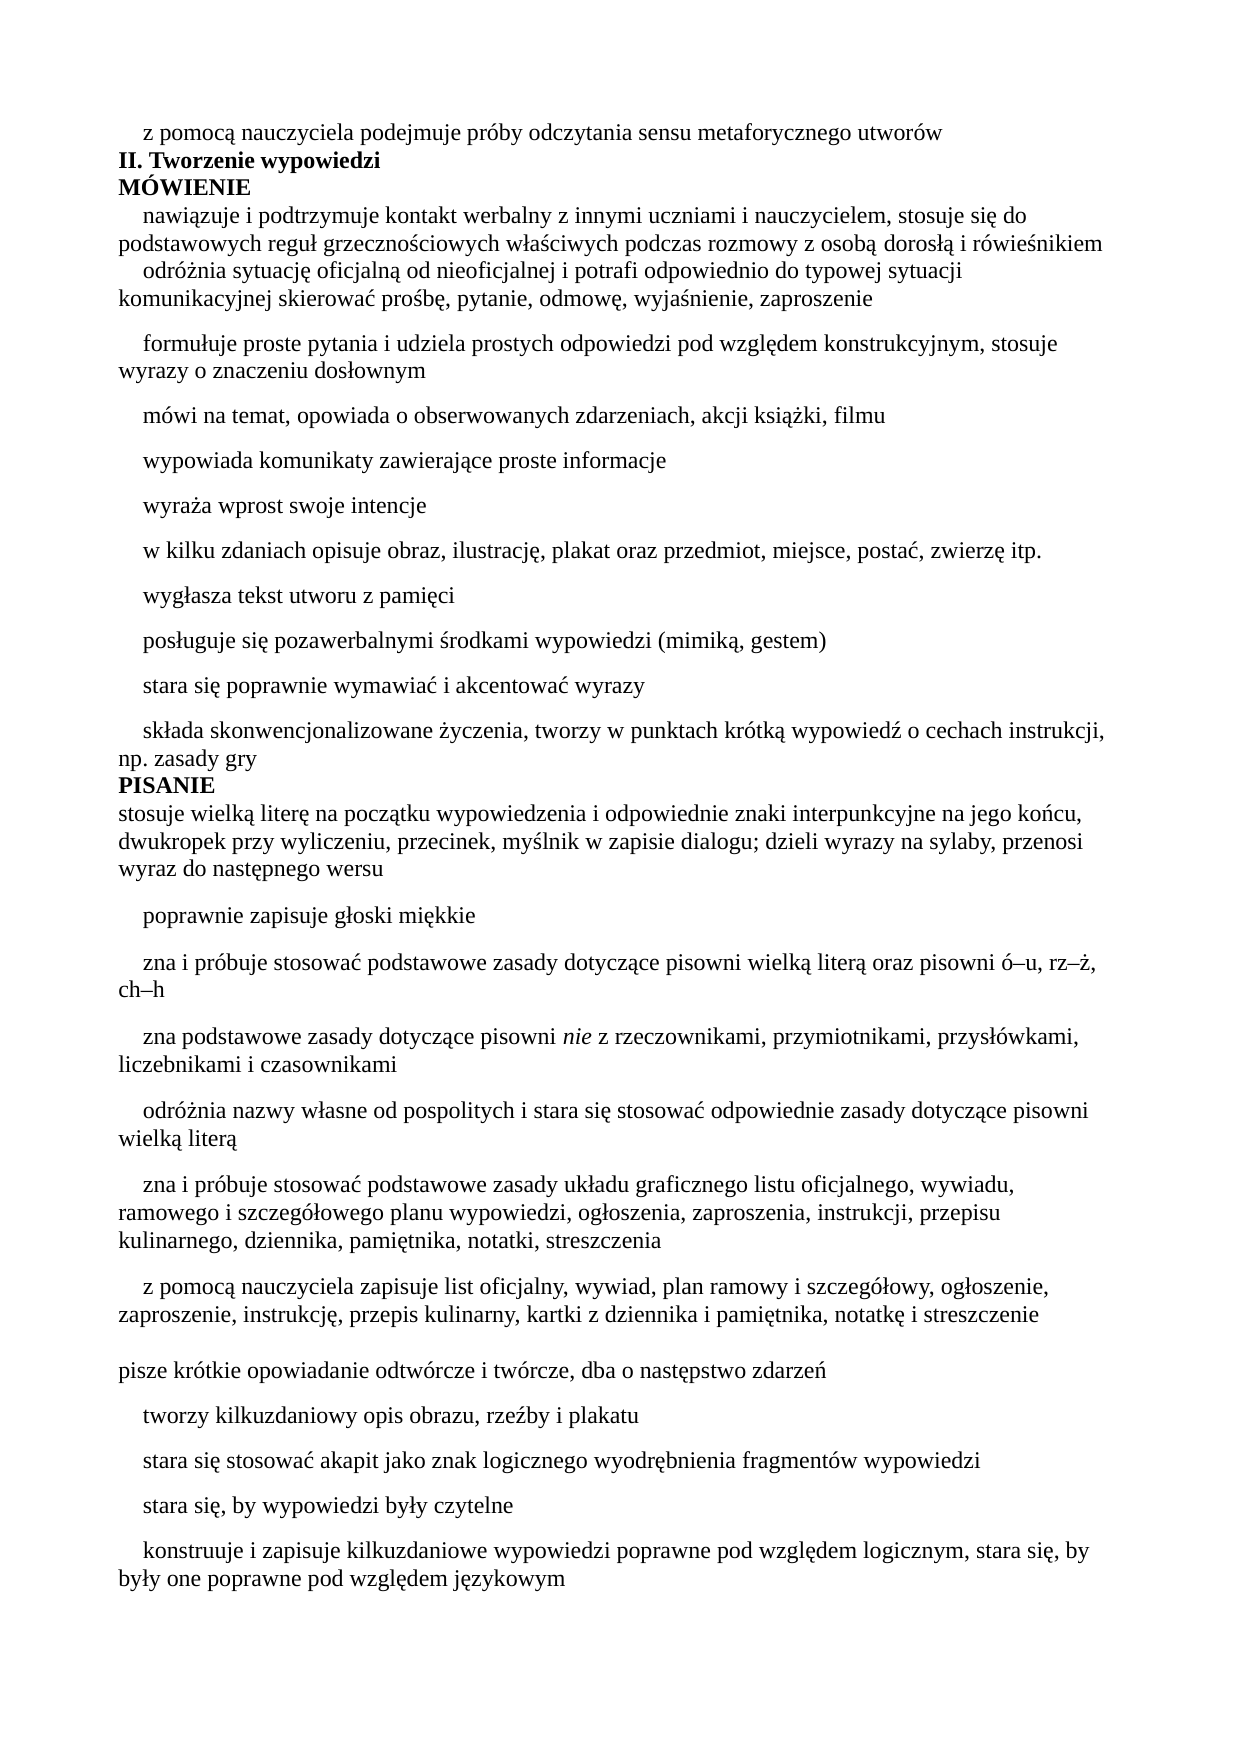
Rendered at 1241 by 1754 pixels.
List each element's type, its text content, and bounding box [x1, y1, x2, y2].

text  zna i próbuje stosować podstawowe zasady dotyczące pisowni wielką literą oraz pisowni ó–u, rz–ż, ch–h [118, 948, 1122, 1003]
text PISANIE [118, 772, 1122, 799]
text pisze krótkie opowiadanie odtwórcze i twórcze, dba o następstwo zdarzeń [118, 1356, 1122, 1384]
text  poprawnie zapisuje głoski miękkie [118, 901, 1122, 929]
text  stara się, by wypowiedzi były czytelne [118, 1491, 1122, 1519]
text  posługuje się pozawerbalnymi środkami wypowiedzi (mimiką, gestem) [118, 626, 1122, 654]
text  tworzy kilkuzdaniowy opis obrazu, rzeźby i plakatu [118, 1401, 1122, 1429]
text  mówi na temat, opowiada o obserwowanych zdarzeniach, akcji książki, filmu [118, 401, 1122, 429]
text  zna podstawowe zasady dotyczące pisowni nie z rzeczownikami, przymiotnikami, przysłówkami, liczebnikami i czasownikami [118, 1022, 1122, 1077]
text  zna i próbuje stosować podstawowe zasady układu graficznego listu oficjalnego, wywiadu, ramowego i szczegółowego planu wypowiedzi, ogłoszenia, zaproszenia, instrukcji, przepisu kulinarnego, dziennika, pamiętnika, notatki, streszczenia [118, 1171, 1122, 1253]
text  odróżnia sytuację oficjalną od nieoficjalnej i potrafi odpowiednio do typowej sytuacji komunikacyjnej skierować prośbę, pytanie, odmowę, wyjaśnienie, zaproszenie [118, 256, 1122, 311]
text  konstruuje i zapisuje kilkuzdaniowe wypowiedzi poprawne pod względem logicznym, stara się, by były one poprawne pod względem językowym [118, 1536, 1122, 1592]
text stosuje wielką literę na początku wypowiedzenia i odpowiednie znaki interpunkcyjne na jego końcu, dwukropek przy wyliczeniu, przecinek, myślnik w zapisie dialogu; dzieli wyrazy na sylaby, przenosi wyraz do następnego wersu [118, 799, 1122, 882]
text  z pomocą nauczyciela podejmuje próby odczytania sensu metaforycznego utworów [118, 118, 1122, 146]
text  stara się poprawnie wymawiać i akcentować wyrazy [118, 671, 1122, 699]
text  nawiązuje i podtrzymuje kontakt werbalny z innymi uczniami i nauczycielem, stosuje się do podstawowych reguł grzecznościowych właściwych podczas rozmowy z osobą dorosłą i rówieśnikiem [118, 201, 1122, 256]
text  wyraża wprost swoje intencje [118, 491, 1122, 519]
text MÓWIENIE [118, 173, 1122, 201]
text II. Tworzenie wypowiedzi [118, 146, 1122, 173]
text  składa skonwencjonalizowane życzenia, tworzy w punktach krótką wypowiedź o cechach instrukcji, np. zasady gry [118, 716, 1122, 772]
text  odróżnia nazwy własne od pospolitych i stara się stosować odpowiednie zasady dotyczące pisowni wielką literą [118, 1096, 1122, 1151]
text  z pomocą nauczyciela zapisuje list oficjalny, wywiad, plan ramowy i szczegółowy, ogłoszenie, zaproszenie, instrukcję, przepis kulinarny, kartki z dziennika i pamiętnika, notatkę i streszczenie [118, 1272, 1122, 1328]
text  stara się stosować akapit jako znak logicznego wyodrębnienia fragmentów wypowiedzi [118, 1446, 1122, 1474]
text  wypowiada komunikaty zawierające proste informacje [118, 446, 1122, 474]
text  wygłasza tekst utworu z pamięci [118, 581, 1122, 609]
text  formułuje proste pytania i udziela prostych odpowiedzi pod względem konstrukcyjnym, stosuje wyrazy o znaczeniu dosłownym [118, 329, 1122, 384]
text  w kilku zdaniach opisuje obraz, ilustrację, plakat oraz przedmiot, miejsce, postać, zwierzę itp. [118, 536, 1122, 564]
